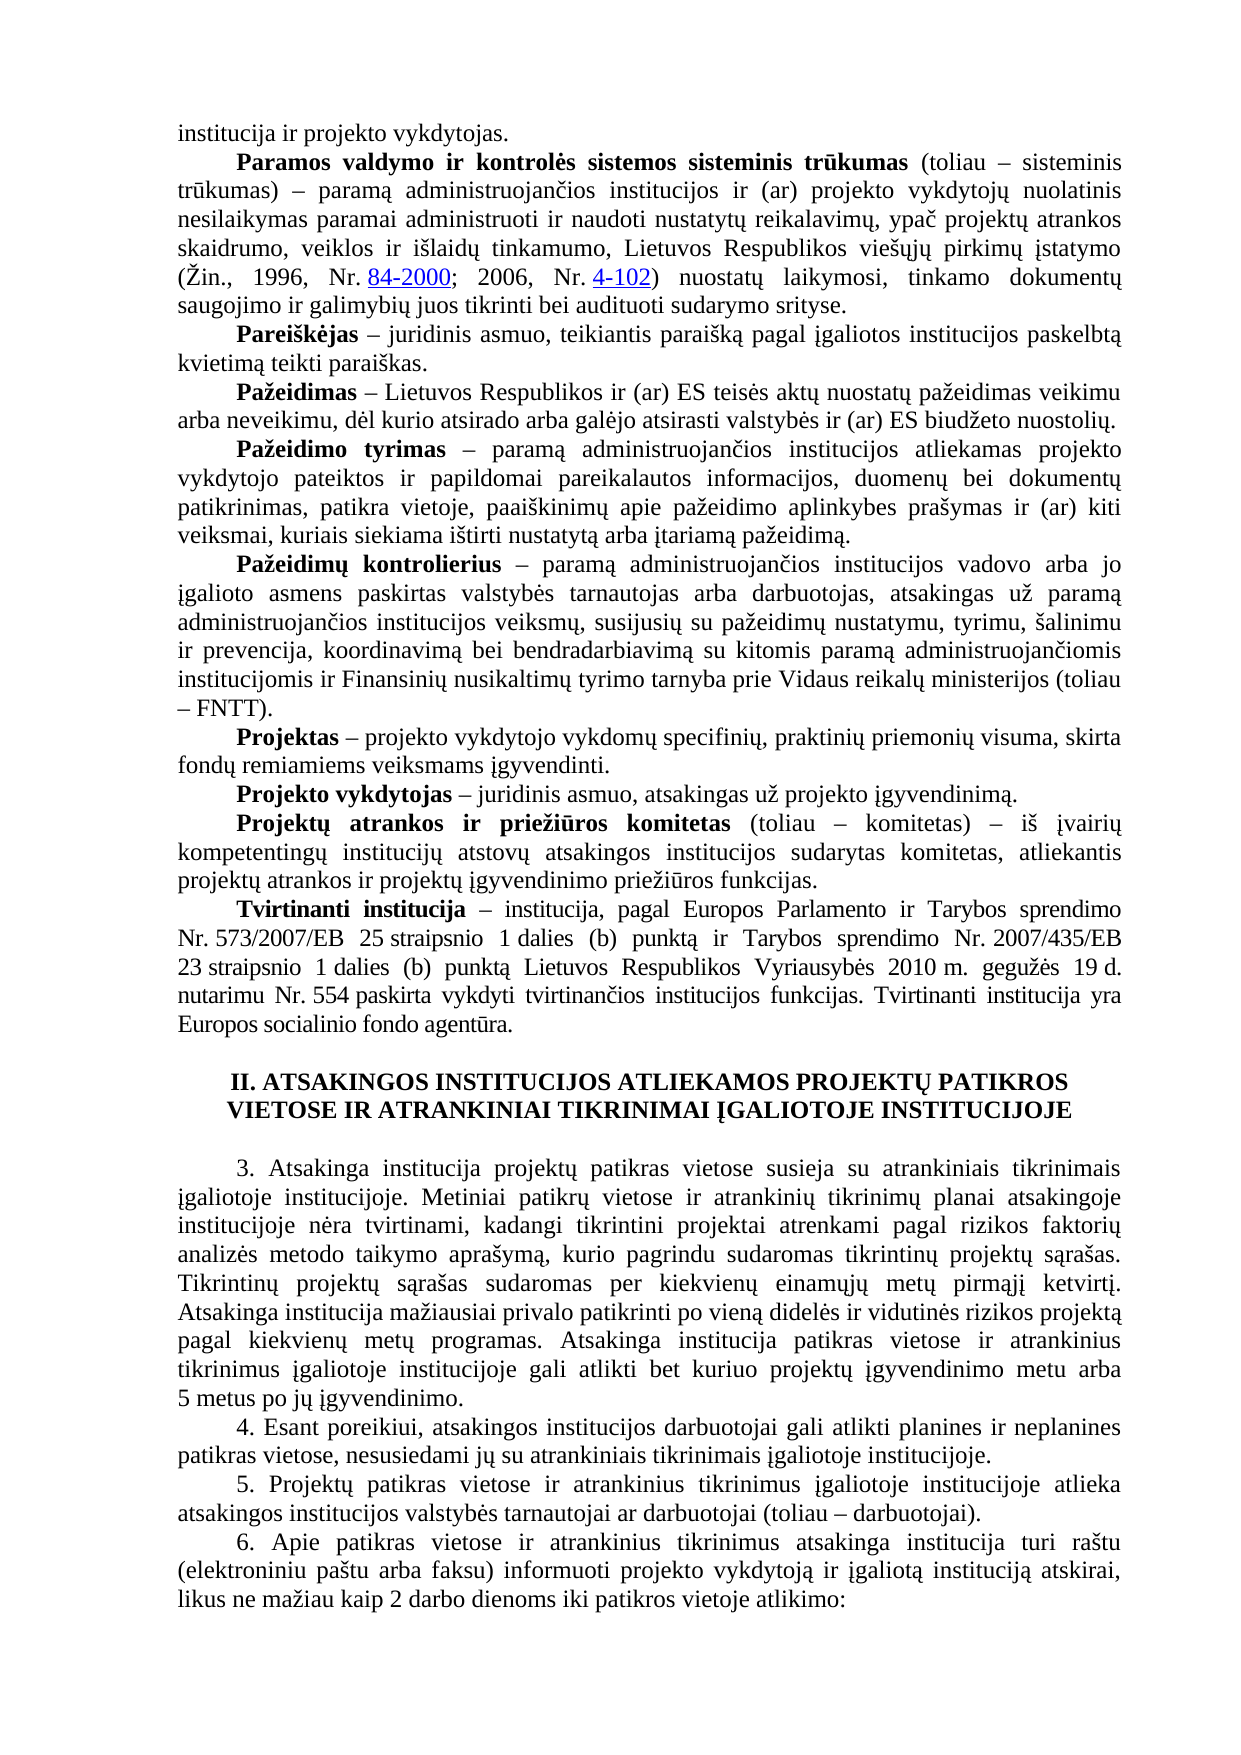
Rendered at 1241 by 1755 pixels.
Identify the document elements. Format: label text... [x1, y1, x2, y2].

text Tvirtinanti institucija – institucija, pagal Europos Parlamento ir Tarybos sprendimo Nr. 573/2007/EB 25 straipsnio 1 dalies (b) punktą ir Tarybos sprendimo Nr. 2007/435/EB 23 straipsnio 1 dalies (b) punktą Lietuvos Respublikos Vyriausybės 2010 m. gegužės 19 d. nutarimu Nr. 554 paskirta vykdyti tvirtinančios institucijos funkcijas. Tvirtinanti institucija yra Europos socialinio fondo agentūra. [177, 894, 1122, 1038]
text Pareiškėjas – juridinis asmuo, teikiantis paraišką pagal įgaliotos institucijos paskelbtą kvietimą teikti paraiškas. [177, 319, 1122, 377]
text Pažeidimų kontrolierius – paramą administruojančios institucijos vadovo arba jo įgalioto asmens paskirtas valstybės tarnautojas arba darbuotojas, atsakingas už paramą administruojančios institucijos veiksmų, susijusių su pažeidimų nustatymu, tyrimu, šalinimu ir prevencija, koordinavimą bei bendradarbiavimą su kitomis paramą administruojančiomis institucijomis ir Finansinių nusikaltimų tyrimo tarnyba prie Vidaus reikalų ministerijos (toliau – FNTT). [177, 549, 1122, 722]
text 3. Atsakinga institucija projektų patikras vietose susieja su atrankiniais tikrinimais įgaliotoje institucijoje. Metiniai patikrų vietose ir atrankinių tikrinimų planai atsakingoje institucijoje nėra tvirtinami, kadangi tikrintini projektai atrenkami pagal rizikos faktorių analizės metodo taikymo aprašymą, kurio pagrindu sudaromas tikrintinų projektų sąrašas. Tikrintinų projektų sąrašas sudaromas per kiekvienų einamųjų metų pirmąjį ketvirtį. Atsakinga institucija mažiausiai privalo patikrinti po vieną didelės ir vidutinės rizikos projektą pagal kiekvienų metų programas. Atsakinga institucija patikras vietose ir atrankinius tikrinimus įgaliotoje institucijoje gali atlikti bet kuriuo projektų įgyvendinimo metu arba 5 metus po jų įgyvendinimo. [177, 1153, 1122, 1412]
text Projektų atrankos ir priežiūros komitetas (toliau – komitetas) – iš įvairių kompetentingų institucijų atstovų atsakingos institucijos sudarytas komitetas, atliekantis projektų atrankos ir projektų įgyvendinimo priežiūros funkcijas. [177, 808, 1122, 894]
text 4. Esant poreikiui, atsakingos institucijos darbuotojai gali atlikti planines ir neplanines patikras vietose, nesusiedami jų su atrankiniais tikrinimais įgaliotoje institucijoje. [177, 1412, 1122, 1469]
text Projektas – projekto vykdytojo vykdomų specifinių, praktinių priemonių visuma, skirta fondų remiamiems veiksmams įgyvendinti. [177, 722, 1122, 779]
text institucija ir projekto vykdytojas. [177, 118, 1122, 147]
text II. ATSAKINGOS INSTITUCIJOS ATLIEKAMOS PROJEKTŲ PATIKROS VIETOSE IR ATRANKINIAI TIKRINIMAI ĮGALIOTOJE INSTITUCIJOJE [177, 1067, 1122, 1124]
text Paramos valdymo ir kontrolės sistemos sisteminis trūkumas (toliau – sisteminis trūkumas) – paramą administruojančios institucijos ir (ar) projekto vykdytojų nuolatinis nesilaikymas paramai administruoti ir naudoti nustatytų reikalavimų, ypač projektų atrankos skaidrumo, veiklos ir išlaidų tinkamumo, Lietuvos Respublikos viešųjų pirkimų įstatymo (Žin., 1996, Nr. 84-2000; 2006, Nr. 4-102) nuostatų laikymosi, tinkamo dokumentų saugojimo ir galimybių juos tikrinti bei audituoti sudarymo srityse. [177, 147, 1122, 319]
text Pažeidimo tyrimas – paramą administruojančios institucijos atliekamas projekto vykdytojo pateiktos ir papildomai pareikalautos informacijos, duomenų bei dokumentų patikrinimas, patikra vietoje, paaiškinimų apie pažeidimo aplinkybes prašymas ir (ar) kiti veiksmai, kuriais siekiama ištirti nustatytą arba įtariamą pažeidimą. [177, 434, 1122, 549]
text 6. Apie patikras vietose ir atrankinius tikrinimus atsakinga institucija turi raštu (elektroniniu paštu arba faksu) informuoti projekto vykdytoją ir įgaliotą instituciją atskirai, likus ne mažiau kaip 2 darbo dienoms iki patikros vietoje atlikimo: [177, 1527, 1122, 1613]
text Pažeidimas – Lietuvos Respublikos ir (ar) ES teisės aktų nuostatų pažeidimas veikimu arba neveikimu, dėl kurio atsirado arba galėjo atsirasti valstybės ir (ar) ES biudžeto nuostolių. [177, 377, 1122, 434]
text 5. Projektų patikras vietose ir atrankinius tikrinimus įgaliotoje institucijoje atlieka atsakingos institucijos valstybės tarnautojai ar darbuotojai (toliau – darbuotojai). [177, 1469, 1122, 1527]
text Projekto vykdytojas – juridinis asmuo, atsakingas už projekto įgyvendinimą. [177, 779, 1122, 808]
